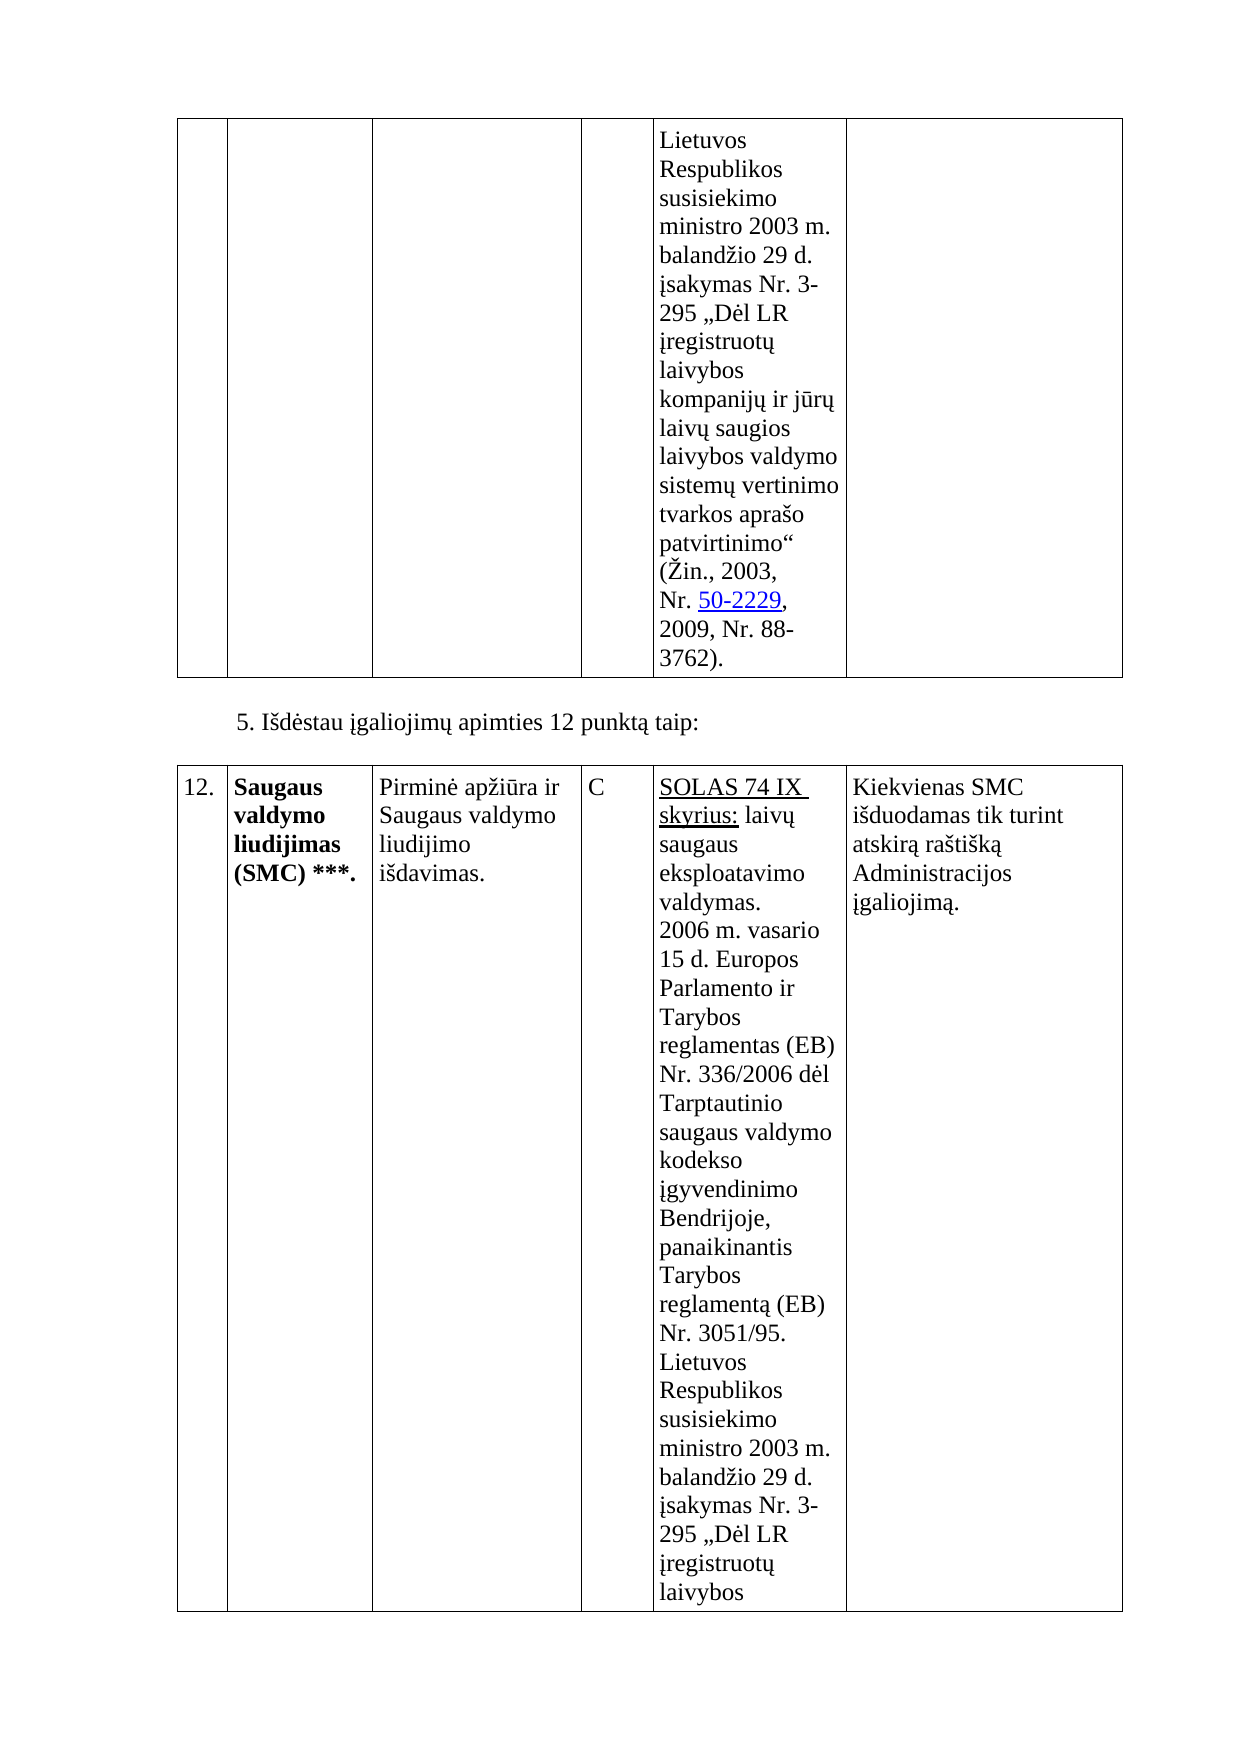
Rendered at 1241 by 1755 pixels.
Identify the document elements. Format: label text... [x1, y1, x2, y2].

table_header Saugaus valdymo liudijimas (SMC) ***. [228, 766, 372, 1611]
table_header [228, 119, 372, 677]
table_header C [582, 766, 653, 1611]
table_header Kiekvienas SMC išduodamas tik turint atskirą raštišką Administracijos įgaliojimą. [847, 766, 1122, 1611]
table_header Pirminė apžiūra ir Saugaus valdymo liudijimo išdavimas. [373, 766, 581, 1611]
text 5. Išdėstau įgaliojimų apimties 12 punktą taip: [177, 707, 1122, 736]
table_cell [582, 119, 653, 677]
table_header SOLAS 74 IX skyrius: laivų saugaus eksploatavimo valdymas. 2006 m. vasario 15 d. Europos Parlamento ir Tarybos reglamentas (EB) Nr. 336/2006 dėl Tarptautinio saugaus valdymo kodekso įgyvendinimo Bendrijoje, panaikinantis Tarybos reglamentą (EB) Nr. 3051/95. Lietuvos Respublikos susisiekimo ministro 2003 m. balandžio 29 d. įsakymas Nr. 3-295 „Dėl LR įregistruotų laivybos [654, 766, 846, 1611]
table_header [847, 119, 1122, 677]
table_header [178, 119, 227, 677]
table_cell [373, 119, 581, 677]
table_header Lietuvos Respublikos susisiekimo ministro 2003 m. balandžio 29 d. įsakymas Nr. 3-295 „Dėl LR įregistruotų laivybos kompanijų ir jūrų laivų saugios laivybos valdymo sistemų vertinimo tvarkos aprašo patvirtinimo“ (Žin., 2003, Nr. 50-2229, 2009, Nr. 88-3762). [654, 119, 846, 677]
table_header 12. [178, 766, 227, 1611]
